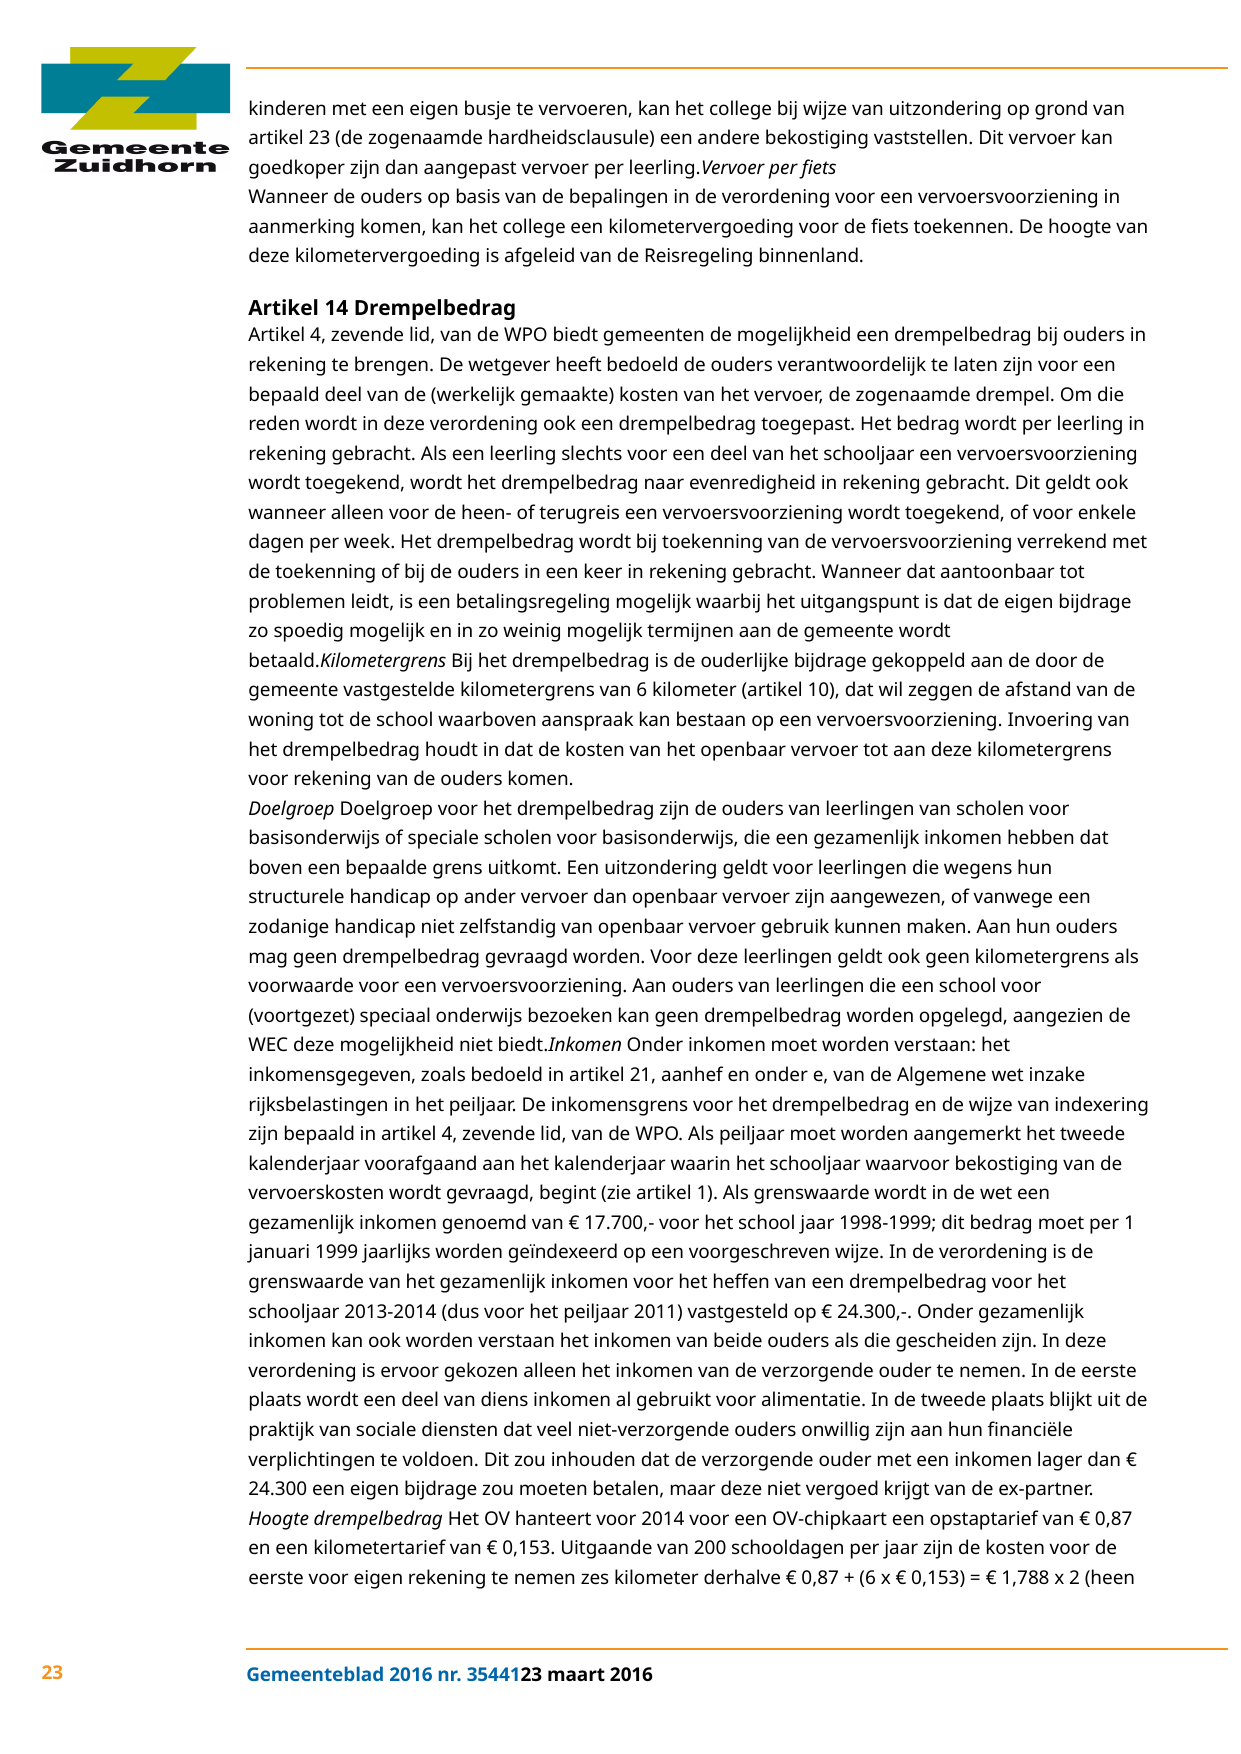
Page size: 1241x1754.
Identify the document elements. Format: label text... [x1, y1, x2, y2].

picture [41, 47, 231, 172]
text Wanneer de ouders op basis van de bepalingen in de verordening voor een vervoersvoorziening in aanmerking komen, kan het college een kilometervergoeding voor de fiets toekennen. De hoogte van deze kilometervergoeding is afgeleid van de Reisregeling binnenland. [248, 183, 1152, 268]
text Artikel 14 Drempelbedrag [248, 293, 1152, 322]
text Artikel 4, zevende lid, van de WPO biedt gemeenten de mogelijkheid een drempelbedrag bij ouders in rekening te brengen. De wetgever heeft bedoeld de ouders verantwoordelijk te laten zijn voor een bepaald deel van de (werkelijk gemaakte) kosten van het vervoer, de zogenaamde drempel. Om die reden wordt in deze verordening ook een drempelbedrag toegepast. Het bedrag wordt per leerling in rekening gebracht. Als een leerling slechts voor een deel van het schooljaar een vervoersvoorziening wordt toegekend, wordt het drempelbedrag naar evenredigheid in rekening gebracht. Dit geldt ook wanneer alleen voor de heen- of terugreis een vervoersvoorziening wordt toegekend, of voor enkele dagen per week. Het drempelbedrag wordt bij toekenning van de vervoersvoorziening verrekend met de toekenning of bij de ouders in een keer in rekening gebracht. Wanneer dat aantoonbaar tot problemen leidt, is een betalingsregeling mogelijk waarbij het uitgangspunt is dat de eigen bijdrage zo spoedig mogelijk en in zo weinig mogelijk termijnen aan de gemeente wordt betaald.Kilometergrens Bij het drempelbedrag is de ouderlijke bijdrage gekoppeld aan de door de gemeente vastgestelde kilometergrens van 6 kilometer (artikel 10), dat wil zeggen de afstand van de woning tot de school waarboven aanspraak kan bestaan op een vervoersvoorziening. Invoering van het drempelbedrag houdt in dat de kosten van het openbaar vervoer tot aan deze kilometergrens voor rekening van de ouders komen. [248, 322, 1152, 791]
text Hoogte drempelbedrag Het OV hanteert voor 2014 voor een OV-chipkaart een opstaptarief van € 0,87 en een kilometertarief van € 0,153. Uitgaande van 200 schooldagen per jaar zijn de kosten voor de eerste voor eigen rekening te nemen zes kilometer derhalve € 0,87 + (6 x € 0,153) = € 1,788 x 2 (heen [248, 1505, 1152, 1590]
text kinderen met een eigen busje te vervoeren, kan het college bij wijze van uitzondering op grond van artikel 23 (de zogenaamde hardheidsclausule) een andere bekostiging vaststellen. Dit vervoer kan goedkoper zijn dan aangepast vervoer per leerling.Vervoer per fiets [248, 95, 1152, 180]
text Doelgroep Doelgroep voor het drempelbedrag zijn de ouders van leerlingen van scholen voor basisonderwijs of speciale scholen voor basisonderwijs, die een gezamenlijk inkomen hebben dat boven een bepaalde grens uitkomt. Een uitzondering geldt voor leerlingen die wegens hun structurele handicap op ander vervoer dan openbaar vervoer zijn aangewezen, of vanwege een zodanige handicap niet zelfstandig van openbaar vervoer gebruik kunnen maken. Aan hun ouders mag geen drempelbedrag gevraagd worden. Voor deze leerlingen geldt ook geen kilometergrens als voorwaarde voor een vervoersvoorziening. Aan ouders van leerlingen die een school voor (voortgezet) speciaal onderwijs bezoeken kan geen drempelbedrag worden opgelegd, aangezien de WEC deze mogelijkheid niet biedt.Inkomen Onder inkomen moet worden verstaan: het inkomensgegeven, zoals bedoeld in artikel 21, aanhef en onder e, van de Algemene wet inzake rijksbelastingen in het peiljaar. De inkomensgrens voor het drempelbedrag en de wijze van indexering zijn bepaald in artikel 4, zevende lid, van de WPO. Als peiljaar moet worden aangemerkt het tweede kalenderjaar voorafgaand aan het kalenderjaar waarin het schooljaar waarvoor bekostiging van de vervoerskosten wordt gevraagd, begint (zie artikel 1). Als grenswaarde wordt in de wet een gezamenlijk inkomen genoemd van € 17.700,- voor het school jaar 1998-1999; dit bedrag moet per 1 januari 1999 jaarlijks worden geïndexeerd op een voorgeschreven wijze. In de verordening is de grenswaarde van het gezamenlijk inkomen voor het heffen van een drempelbedrag voor het schooljaar 2013-2014 (dus voor het peiljaar 2011) vastgesteld op € 24.300,-. Onder gezamenlijk inkomen kan ook worden verstaan het inkomen van beide ouders als die gescheiden zijn. In deze verordening is ervoor gekozen alleen het inkomen van de verzorgende ouder te nemen. In de eerste plaats wordt een deel van diens inkomen al gebruikt voor alimentatie. In de tweede plaats blijkt uit de praktijk van sociale diensten dat veel niet-verzorgende ouders onwillig zijn aan hun financiële verplichtingen te voldoen. Dit zou inhouden dat de verzorgende ouder met een inkomen lager dan € 24.300 een eigen bijdrage zou moeten betalen, maar deze niet vergoed krijgt van de ex-partner. [248, 795, 1152, 1501]
